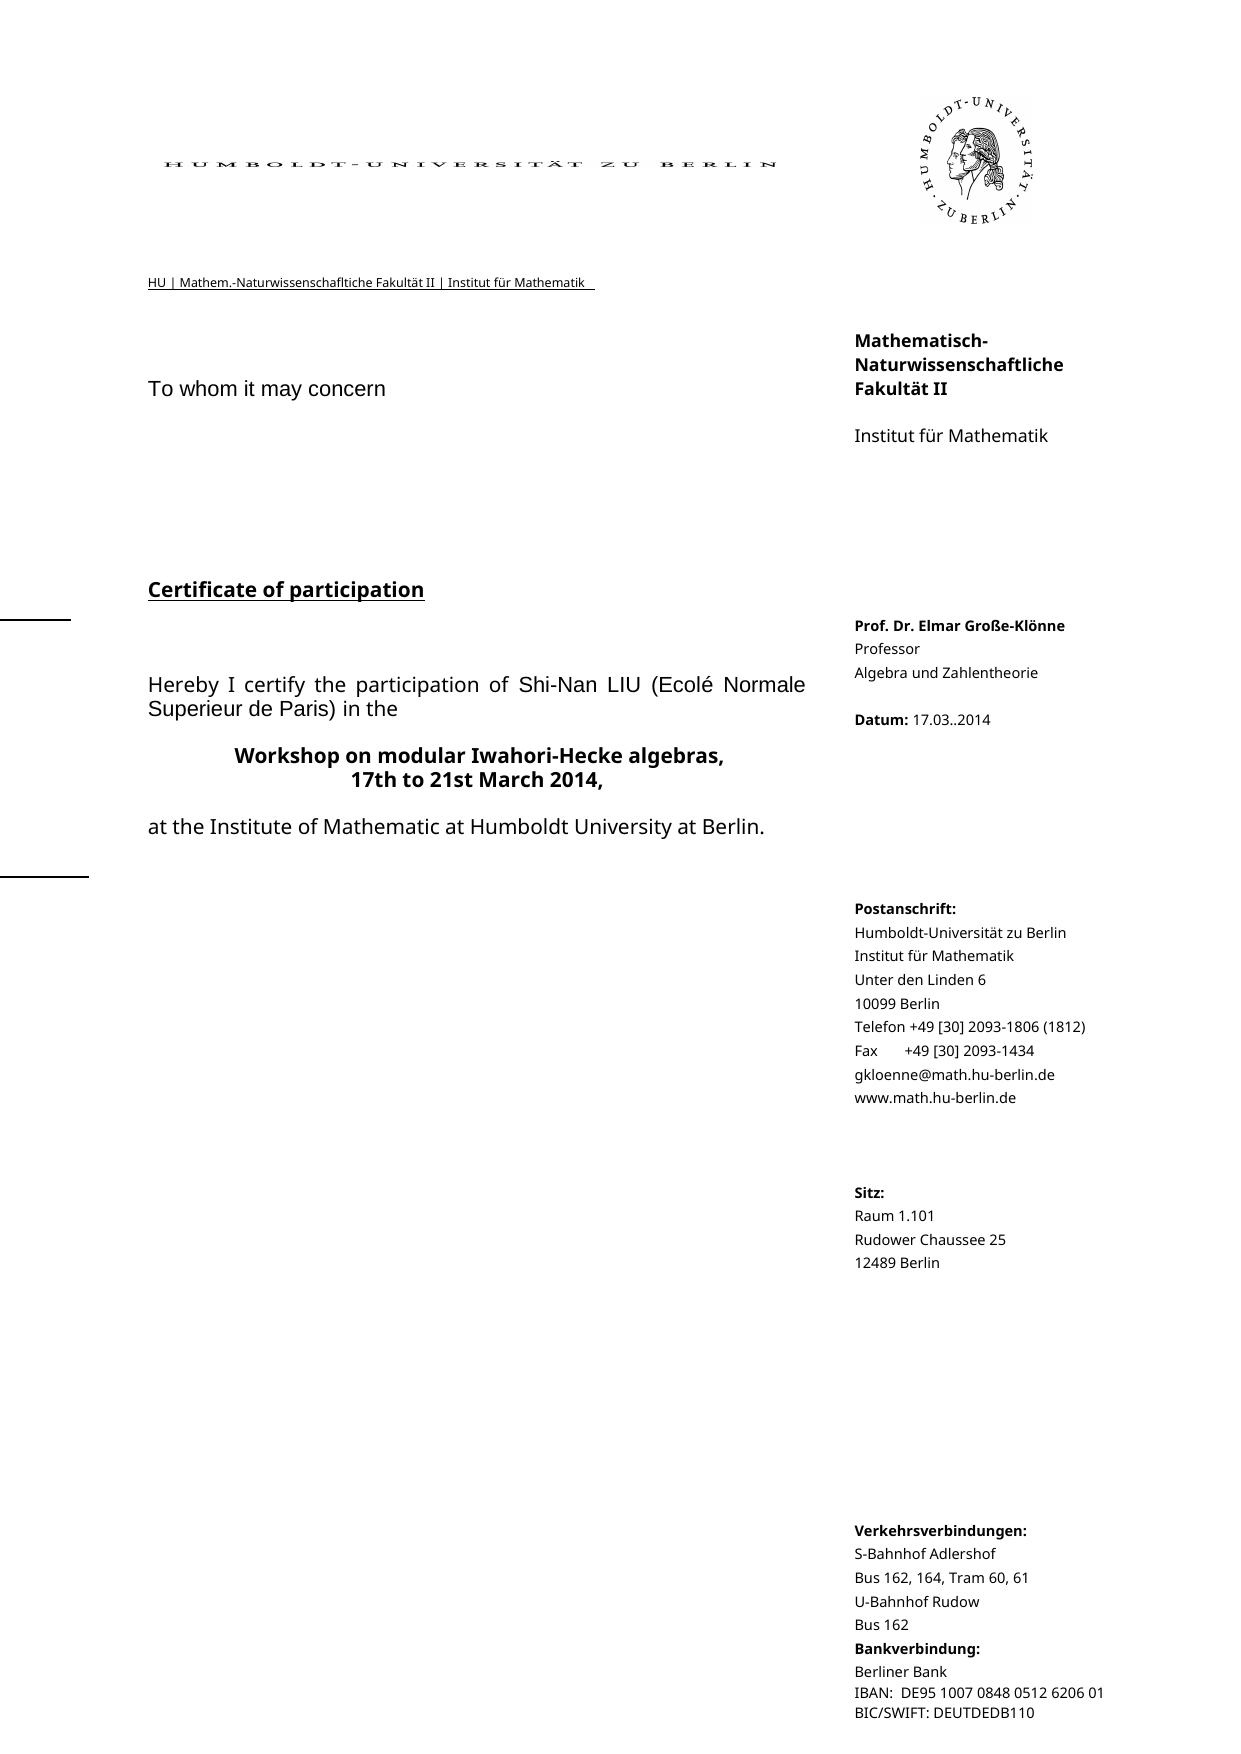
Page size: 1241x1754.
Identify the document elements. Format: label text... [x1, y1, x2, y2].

text 17th to 21st March 2014, [148, 768, 806, 792]
text HU | Mathem.-Naturwissenschafltiche Fakultät II | Institut für Mathematik [148, 269, 806, 292]
picture [920, 97, 1033, 224]
text To whom it may concern [148, 377, 806, 401]
text Certificate of participation [148, 579, 806, 603]
text at the Institute of Mathematic at Humboldt University at Berlin. [148, 815, 806, 839]
picture [164, 161, 777, 167]
text Workshop on modular Iwahori-Hecke algebras, [148, 744, 806, 768]
text Hereby I certify the participation of Shi-Nan LIU (Ecolé Normale Superieur de Paris) in the [148, 673, 806, 721]
